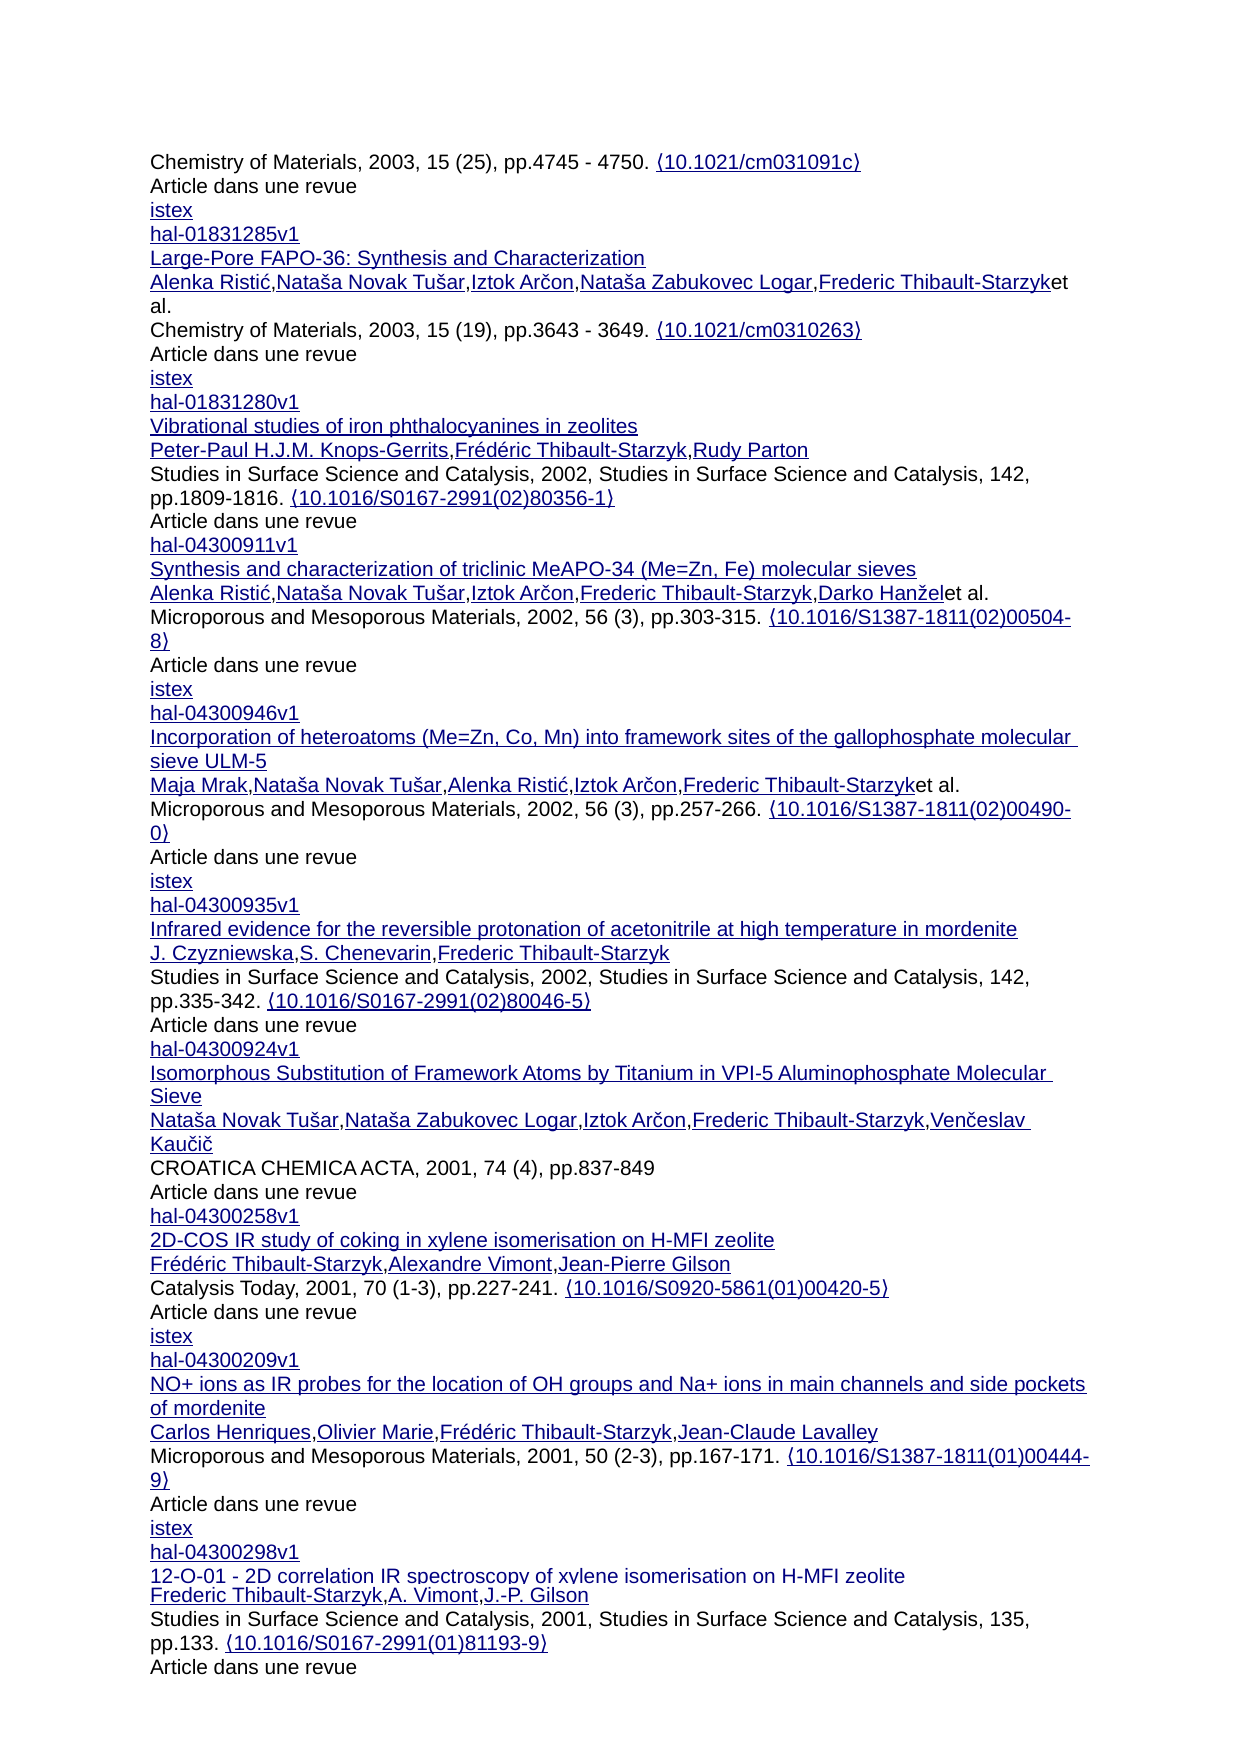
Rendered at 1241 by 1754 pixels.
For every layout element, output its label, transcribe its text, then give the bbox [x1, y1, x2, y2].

table_cell Incorporation of heteroatoms (Me=Zn, Co, Mn) into framework sites of the gallophosphate molecular sieve ULM-5 Maja Mrak,Nataša Novak Tušar,Alenka Ristić,Iztok Arčon,Frederic Thibault-Starzyket al. Microporous and Mesoporous Materials, 2002, 56 (3), pp.257-266. ⟨10.1016/S1387-1811(02)00490-0⟩ Article dans une revue istex hal-04300935v1 [150, 725, 1090, 917]
table_cell Large-Pore FAPO-36: Synthesis and Characterization Alenka Ristić,Nataša Novak Tušar,Iztok Arčon,Nataša Zabukovec Logar,Frederic Thibault-Starzyket al. Chemistry of Materials, 2003, 15 (19), pp.3643 - 3649. ⟨10.1021/cm0310263⟩ Article dans une revue istex hal-01831280v1 [150, 246, 1090, 413]
table_cell 12-O-01 - 2D correlation IR spectroscopy of xylene isomerisation on H-MFI zeolite Frederic Thibault-Starzyk,A. Vimont,J.-P. Gilson Studies in Surface Science and Catalysis, 2001, Studies in Surface Science and Catalysis, 135, pp.133. ⟨10.1016/S0167-2991(01)81193-9⟩ Article dans une revue [150, 1564, 1090, 1679]
table_cell NO+ ions as IR probes for the location of OH groups and Na+ ions in main channels and side pockets of mordenite Carlos Henriques,Olivier Marie,Frédéric Thibault-Starzyk,Jean-Claude Lavalley Microporous and Mesoporous Materials, 2001, 50 (2-3), pp.167-171. ⟨10.1016/S1387-1811(01)00444-9⟩ Article dans une revue istex hal-04300298v1 [150, 1372, 1090, 1563]
table_cell Isomorphous Substitution of Framework Atoms by Titanium in VPI-5 Aluminophosphate Molecular Sieve Nataša Novak Tušar,Nataša Zabukovec Logar,Iztok Arčon,Frederic Thibault-Starzyk,Venčeslav Kaučič CROATICA CHEMICA ACTA, 2001, 74 (4), pp.837-849 Article dans une revue hal-04300258v1 [150, 1060, 1090, 1228]
table_cell Infrared evidence for the reversible protonation of acetonitrile at high temperature in mordenite J. Czyzniewska,S. Chenevarin,Frederic Thibault-Starzyk Studies in Surface Science and Catalysis, 2002, Studies in Surface Science and Catalysis, 142, pp.335-342. ⟨10.1016/S0167-2991(02)80046-5⟩ Article dans une revue hal-04300924v1 [150, 917, 1090, 1060]
table_cell Chemistry of Materials, 2003, 15 (25), pp.4745 - 4750. ⟨10.1021/cm031091c⟩ Article dans une revue istex hal-01831285v1 [150, 150, 1090, 246]
table_cell 2D-COS IR study of coking in xylene isomerisation on H-MFI zeolite Frédéric Thibault-Starzyk,Alexandre Vimont,Jean-Pierre Gilson Catalysis Today, 2001, 70 (1-3), pp.227-241. ⟨10.1016/S0920-5861(01)00420-5⟩ Article dans une revue istex hal-04300209v1 [150, 1228, 1090, 1372]
table_cell Vibrational studies of iron phthalocyanines in zeolites Peter-Paul H.J.M. Knops-Gerrits,Frédéric Thibault-Starzyk,Rudy Parton Studies in Surface Science and Catalysis, 2002, Studies in Surface Science and Catalysis, 142, pp.1809-1816. ⟨10.1016/S0167-2991(02)80356-1⟩ Article dans une revue hal-04300911v1 [150, 414, 1090, 557]
table_cell Synthesis and characterization of triclinic MeAPO-34 (Me=Zn, Fe) molecular sieves Alenka Ristić,Nataša Novak Tušar,Iztok Arčon,Frederic Thibault-Starzyk,Darko Hanželet al. Microporous and Mesoporous Materials, 2002, 56 (3), pp.303-315. ⟨10.1016/S1387-1811(02)00504-8⟩ Article dans une revue istex hal-04300946v1 [150, 557, 1090, 725]
